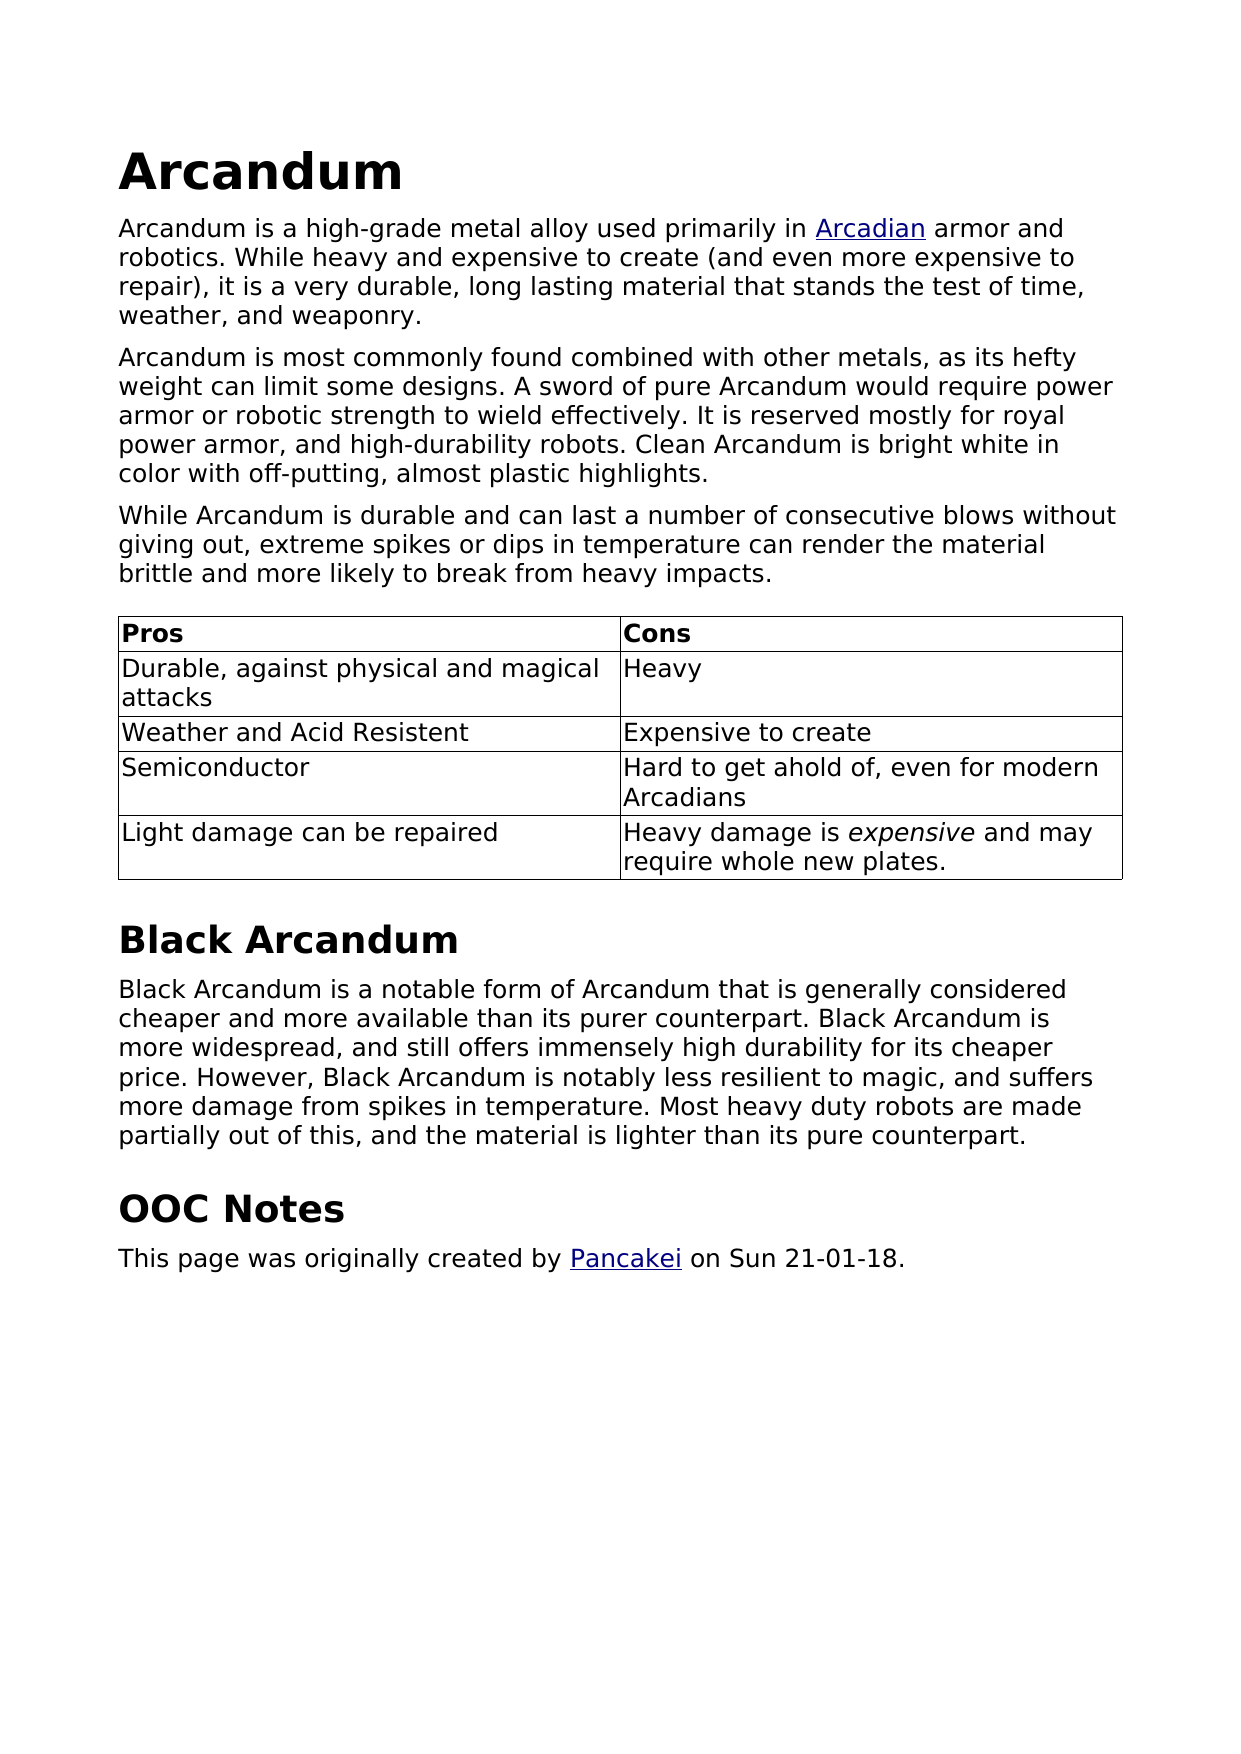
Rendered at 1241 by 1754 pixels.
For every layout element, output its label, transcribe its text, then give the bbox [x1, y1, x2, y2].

subtitle Arcandum [118, 143, 1122, 201]
table_cell Heavy damage is expensive and may require whole new plates. [621, 816, 1122, 879]
table_header Cons [621, 617, 1122, 651]
text Arcandum is a high-grade metal alloy used primarily in Arcadian armor and robotics. While heavy and expensive to create (and even more expensive to repair), it is a very durable, long lasting material that stands the test of time, weather, and weaponry. [118, 214, 1122, 331]
subtitle OOC Notes [118, 1188, 1122, 1231]
table_cell Light damage can be repaired [119, 816, 620, 879]
table_cell Expensive to create [621, 717, 1122, 751]
text While Arcandum is durable and can last a number of consecutive blows without giving out, extreme spikes or dips in temperature can render the material brittle and more likely to break from heavy impacts. [118, 501, 1122, 589]
subtitle Black Arcandum [118, 919, 1122, 963]
table_cell Semiconductor [119, 752, 620, 815]
table_cell Weather and Acid Resistent [119, 717, 620, 751]
table_header Pros [119, 617, 620, 651]
table_cell Hard to get ahold of, even for modern Arcadians [621, 752, 1122, 815]
text Arcandum is most commonly found combined with other metals, as its hefty weight can limit some designs. A sword of pure Arcandum would require power armor or robotic strength to wield effectively. It is reserved mostly for royal power armor, and high-durability robots. Clean Arcandum is bright white in color with off-putting, almost plastic highlights. [118, 343, 1122, 489]
text This page was originally created by Pancakei on Sun 21-01-18. [118, 1244, 1122, 1273]
table_cell Durable, against physical and magical attacks [119, 652, 620, 716]
table_cell Heavy [621, 652, 1122, 716]
text Black Arcandum is a notable form of Arcandum that is generally considered cheaper and more available than its purer counterpart. Black Arcandum is more widespread, and still offers immensely high durability for its cheaper price. However, Black Arcandum is notably less resilient to magic, and suffers more damage from spikes in temperature. Most heavy duty robots are made partially out of this, and the material is lighter than its pure counterpart. [118, 975, 1122, 1150]
